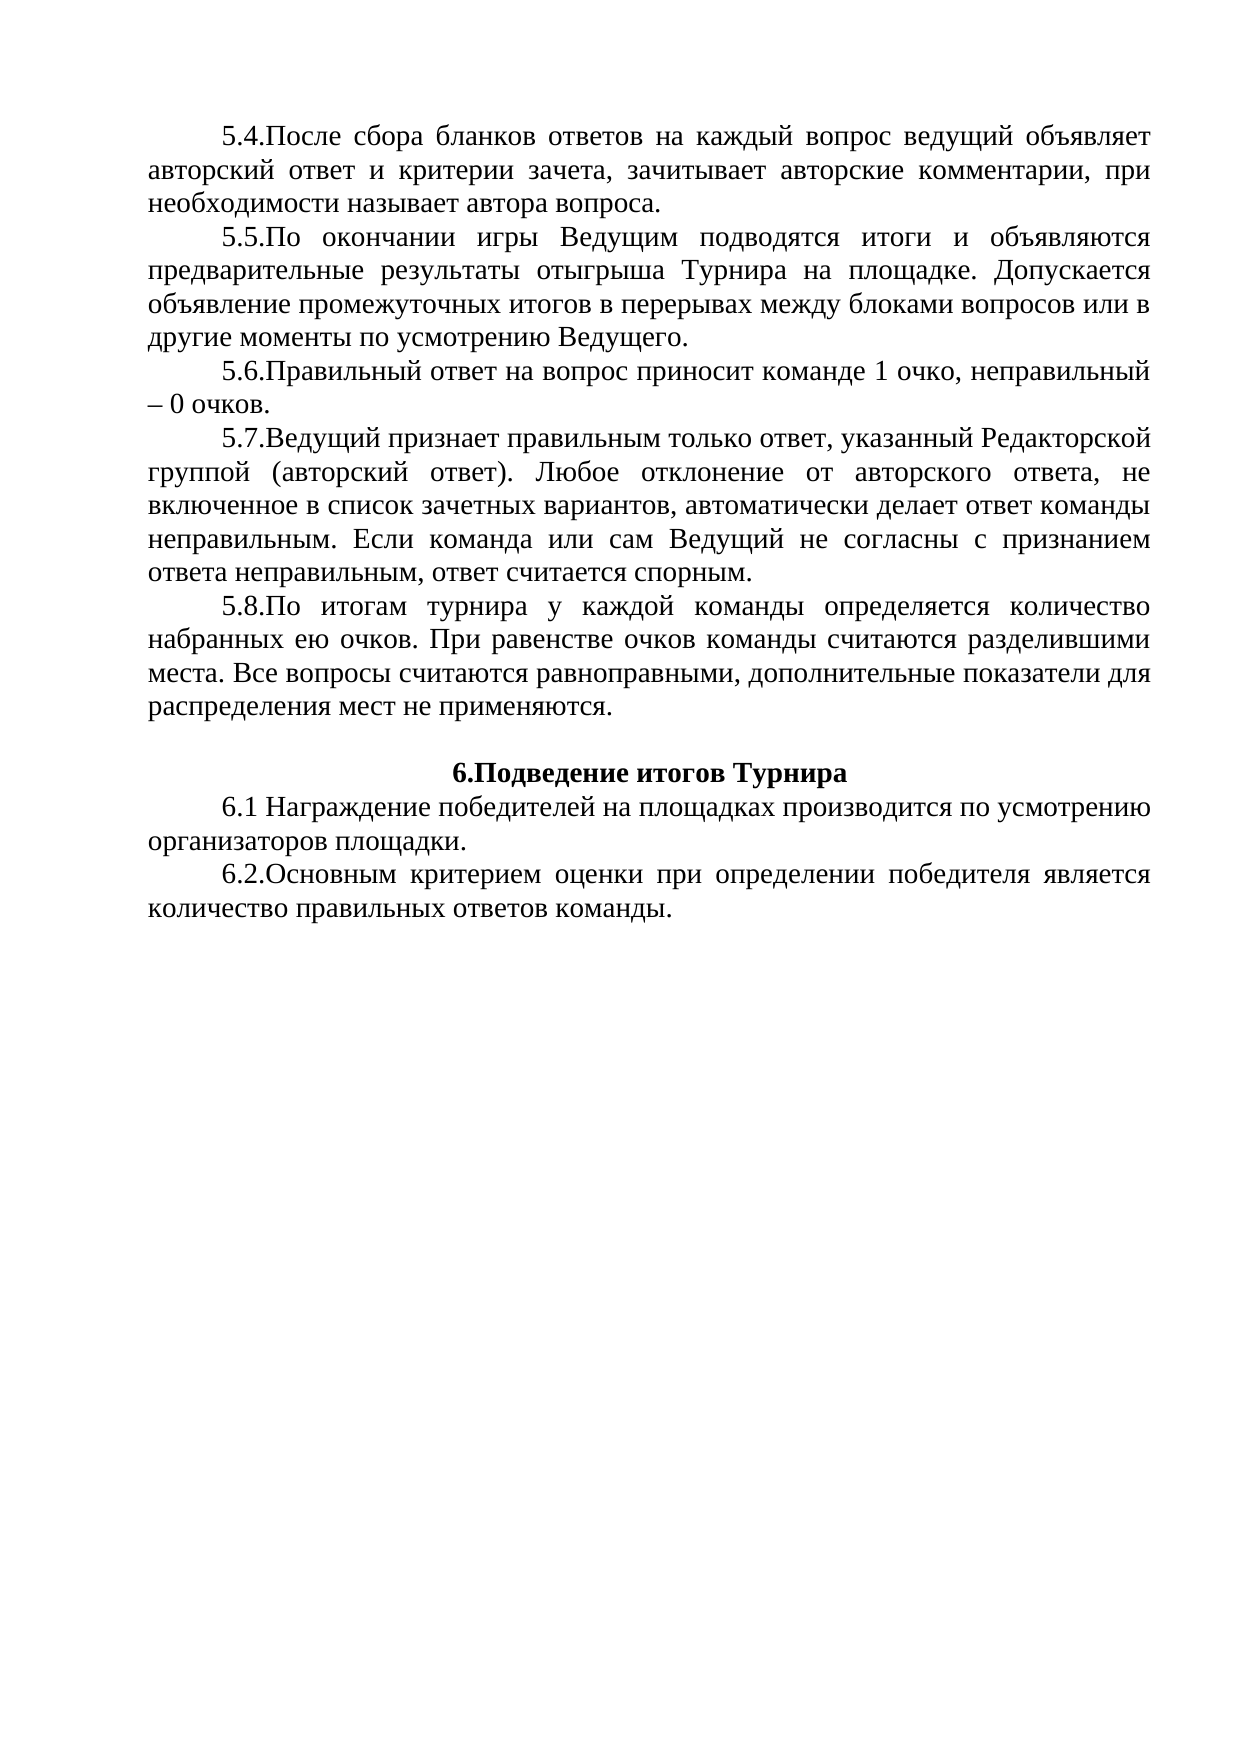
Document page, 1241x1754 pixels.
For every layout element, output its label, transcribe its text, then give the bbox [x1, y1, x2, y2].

text 5.7.Ведущий признает правильным только ответ, указанный Редакторской группой (авторский ответ). Любое отклонение от авторского ответа, не включенное в список зачетных вариантов, автоматически делает ответ команды неправильным. Если команда или сам Ведущий не согласны с признанием ответа неправильным, ответ считается спорным. [148, 420, 1152, 588]
text 6.2.Основным критерием оценки при определении победителя является количество правильных ответов команды. [148, 856, 1152, 923]
text 5.6.Правильный ответ на вопрос приносит команде 1 очко, неправильный – 0 очков. [148, 353, 1152, 420]
text 5.4.После сбора бланков ответов на каждый вопрос ведущий объявляет авторский ответ и критерии зачета, зачитывает авторские комментарии, при необходимости называет автора вопроса. [148, 118, 1152, 219]
text 6.Подведение итогов Турнира [148, 756, 1152, 789]
text 5.5.По окончании игры Ведущим подводятся итоги и объявляются предварительные результаты отыгрыша Турнира на площадке. Допускается объявление промежуточных итогов в перерывах между блоками вопросов или в другие моменты по усмотрению Ведущего. [148, 219, 1152, 353]
text 6.1 Награждение победителей на площадках производится по усмотрению организаторов площадки. [148, 789, 1152, 856]
text 5.8.По итогам турнира у каждой команды определяется количество набранных ею очков. При равенстве очков команды считаются разделившими места. Все вопросы считаются равноправными, дополнительные показатели для распределения мест не применяются. [148, 588, 1152, 722]
